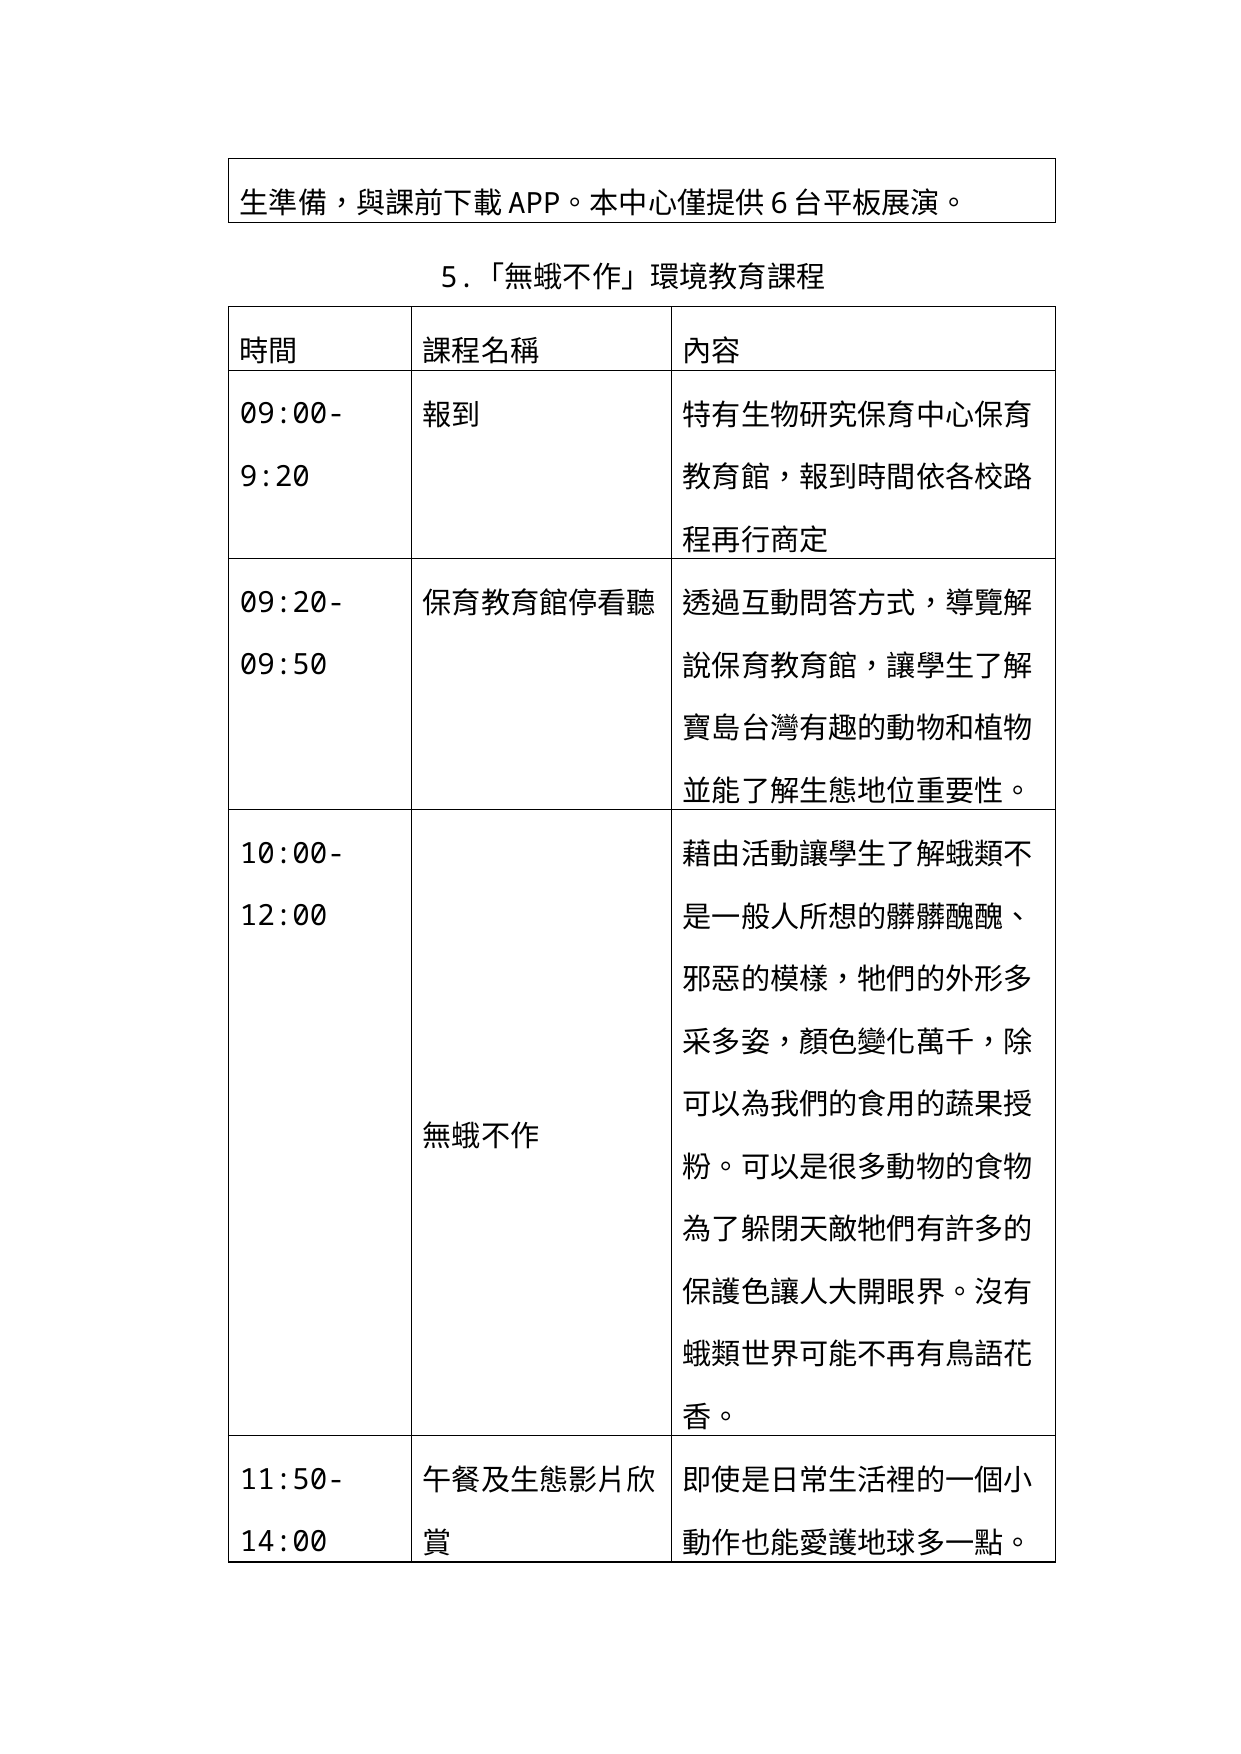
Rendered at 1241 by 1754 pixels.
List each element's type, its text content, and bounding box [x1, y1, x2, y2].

table_cell 透過互動問答方式，導覽解說保育教育館，讓學生了解寶島台灣有趣的動物和植物並能了解生態地位重要性。 [672, 559, 1055, 809]
table_cell 特有生物研究保育中心保育教育館，報到時間依各校路程再行商定 [672, 371, 1055, 558]
table_cell 09:20-09:50 [229, 559, 411, 809]
table_cell 藉由活動讓學生了解蛾類不是一般人所想的髒髒醜醜、邪惡的模樣，牠們的外形多采多姿，顏色變化萬千，除可以為我們的食用的蔬果授粉。可以是很多動物的食物為了躲閉天敵牠們有許多的保護色讓人大開眼界。沒有蛾類世界可能不再有鳥語花香。 [672, 810, 1055, 1435]
text 5.「無蛾不作」環境教育課程 [187, 233, 1078, 296]
table_cell 即使是日常生活裡的一個小動作也能愛護地球多一點。 [672, 1436, 1055, 1561]
table_cell 無蛾不作 [412, 810, 671, 1435]
table_cell 午餐及生態影片欣賞 [412, 1436, 671, 1561]
table_header 課程名稱 [412, 307, 671, 370]
table_header 時間 [229, 307, 411, 370]
table_cell 生準備，與課前下載APP。本中心僅提供6台平板展演。 [229, 159, 1055, 222]
table_cell 10:00-12:00 [229, 810, 411, 1435]
table_cell 11:50-14:00 [229, 1436, 411, 1561]
table_cell 報到 [412, 371, 671, 558]
table_cell 保育教育館停看聽 [412, 559, 671, 809]
table_header 內容 [672, 307, 1055, 370]
table_cell 09:00-9:20 [229, 371, 411, 558]
